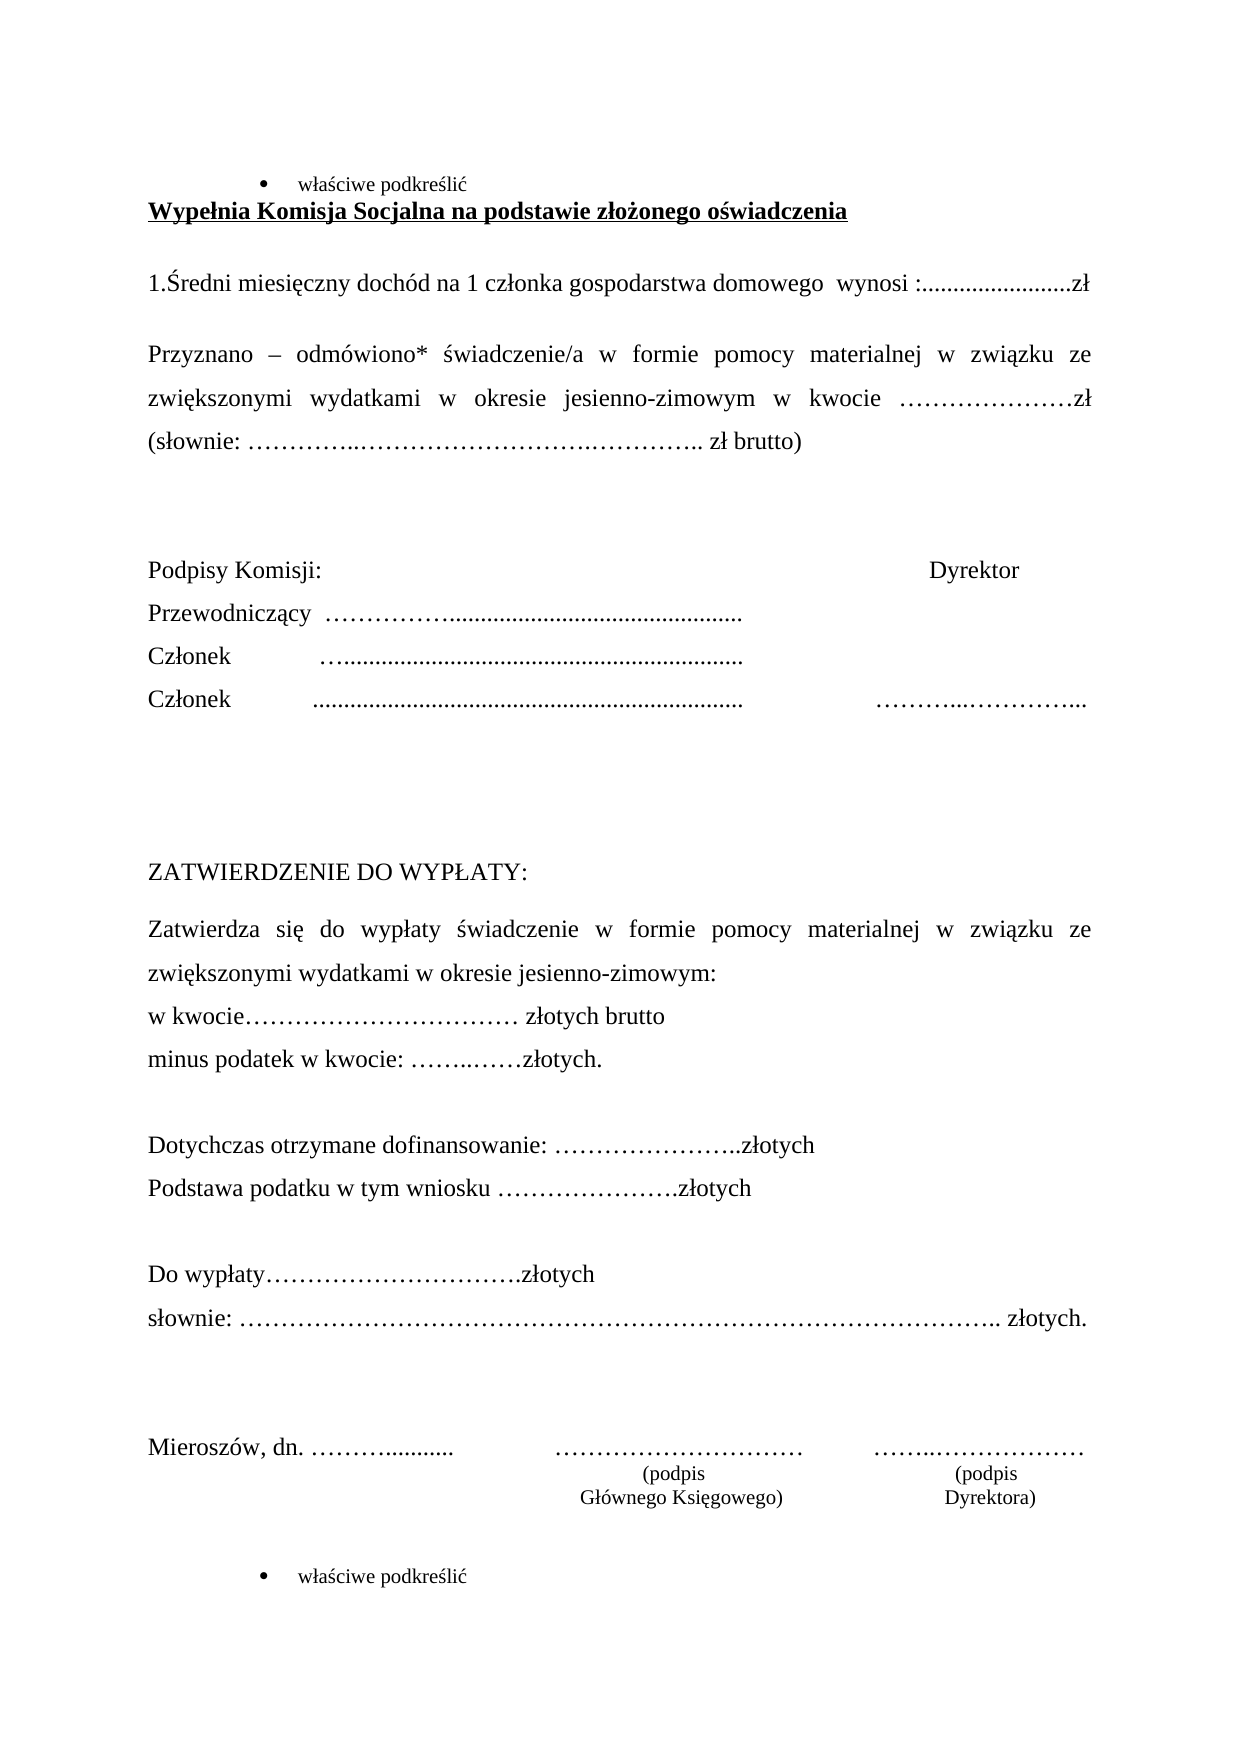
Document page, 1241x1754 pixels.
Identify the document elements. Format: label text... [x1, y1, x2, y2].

text Przewodniczący ……………............................................... [148, 598, 1093, 627]
text (podpis (podpis [148, 1461, 1093, 1485]
text minus podatek w kwocie: ……..……złotych. [148, 1044, 1093, 1073]
text 1.Średni miesięczny dochód na 1 członka gospodarstwa domowego wynosi :........................zł [148, 268, 1093, 296]
text Dotychczas otrzymane dofinansowanie: …………………..złotych [148, 1130, 1093, 1159]
text Mieroszów, dn. ………........... ………………………… ……..……………… [148, 1432, 1093, 1461]
text Wypełnia Komisja Socjalna na podstawie złożonego oświadczenia [148, 196, 1093, 224]
text Głównego Księgowego) Dyrektora) [148, 1485, 1093, 1509]
list właściwe podkreślić [260, 172, 1093, 196]
text Przyznano – odmówiono* świadczenie/a w formie pomocy materialnej w związku ze zwiększonymi wydatkami w okresie jesienno-zimowym w kwocie …………………zł (słownie: …………..……………………….………….. zł brutto) [148, 339, 1093, 454]
text Podpisy Komisji: Dyrektor [148, 555, 1093, 584]
text Podstawa podatku w tym wniosku ………………….złotych [148, 1173, 1093, 1202]
text Do wypłaty………………………….złotych słownie: ……………………………………………………………………………….. złotych. [148, 1259, 1093, 1331]
text w kwocie…………………………… złotych brutto [148, 1001, 1093, 1029]
text ZATWIERDZENIE DO WYPŁATY: [148, 857, 1093, 886]
text Członek ..................................................................... ………...…………... [148, 684, 1093, 713]
text Członek …................................................................ [148, 641, 1093, 670]
text Zatwierdza się do wypłaty świadczenie w formie pomocy materialnej w związku ze zwiększonymi wydatkami w okresie jesienno-zimowym: [148, 914, 1093, 986]
list właściwe podkreślić [260, 1564, 1093, 1588]
